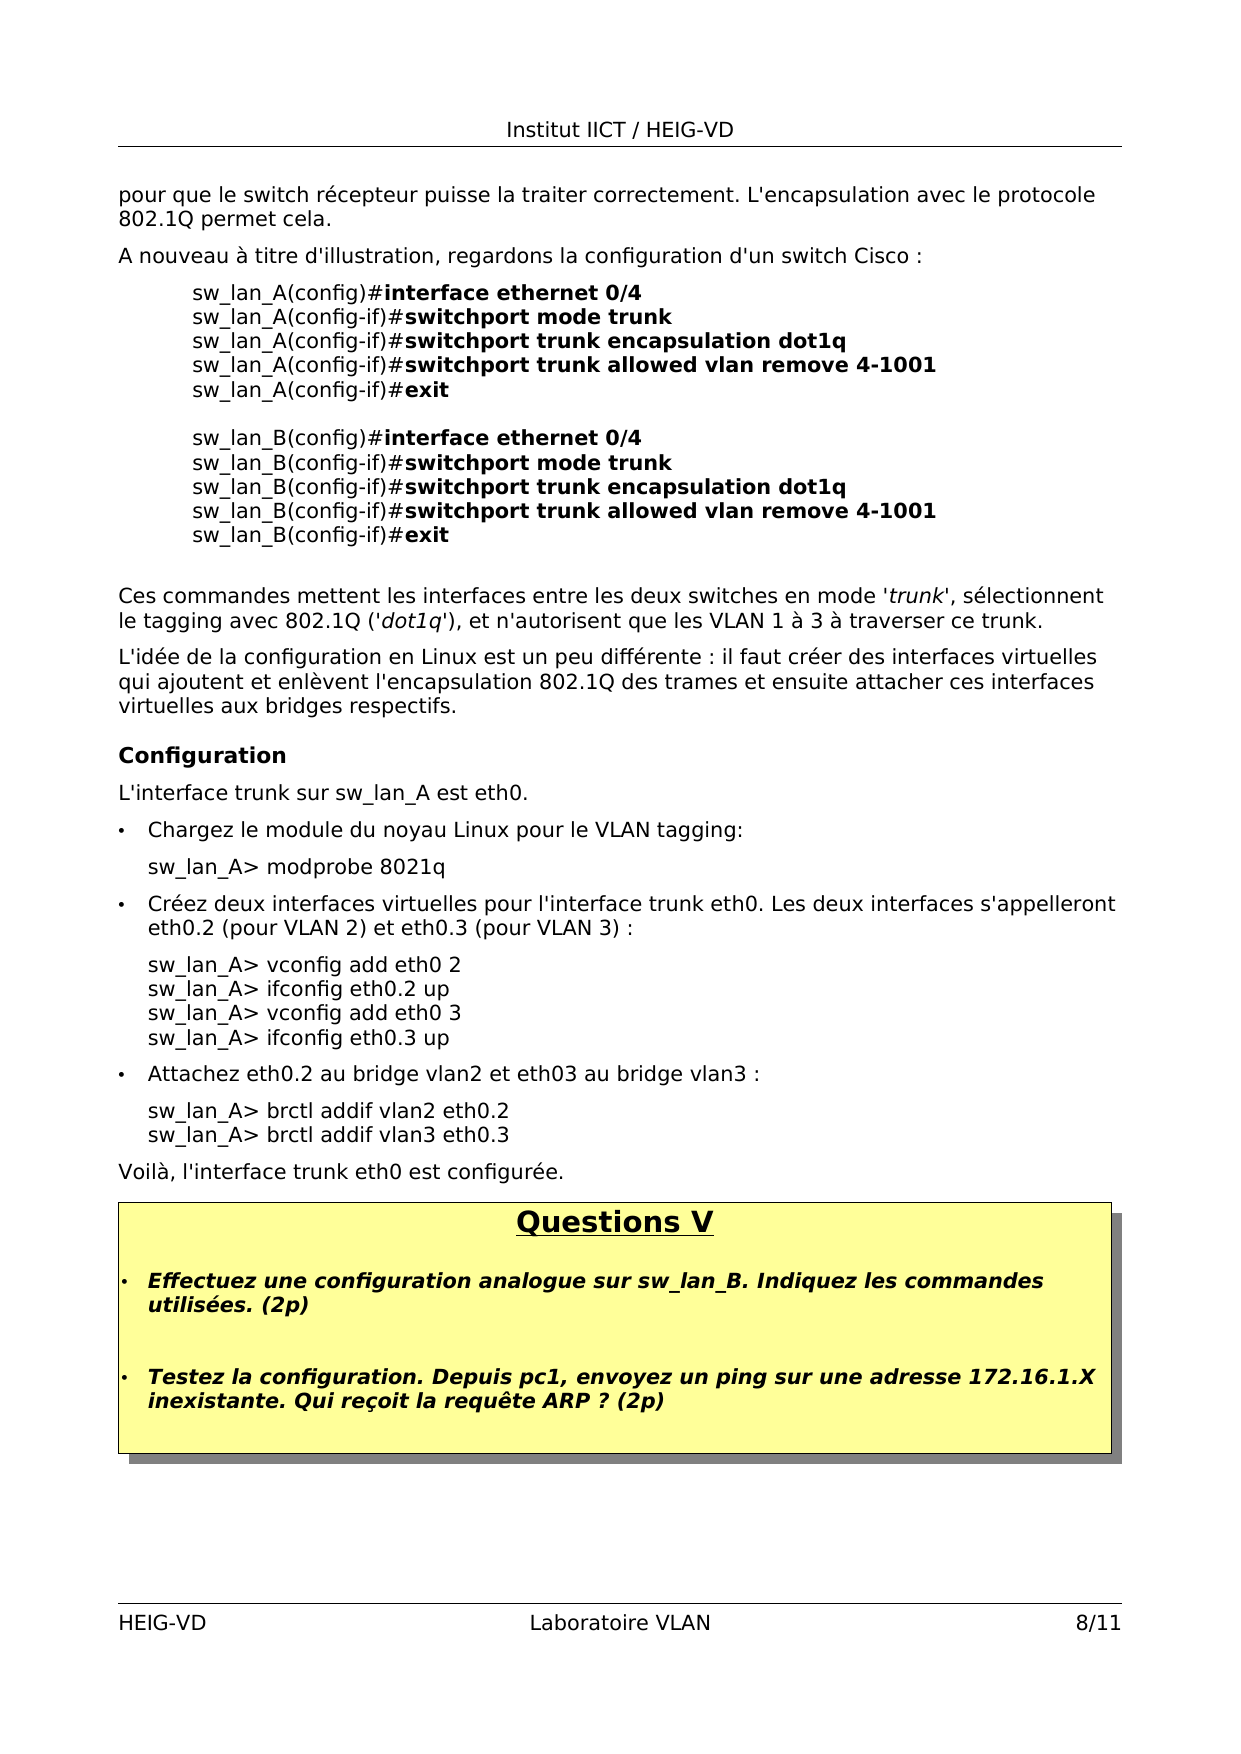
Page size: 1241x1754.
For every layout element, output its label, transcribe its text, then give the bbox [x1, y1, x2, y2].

text sw_lan_A(config)#interface ethernet 0/4 [192, 281, 1122, 305]
subtitle Questions V [119, 1203, 1111, 1239]
text sw_lan_B(config-if)#switchport trunk encapsulation dot1q [192, 475, 1122, 499]
list sw_lan_A> brctl addif vlan2 eth0.2 sw_lan_A> brctl addif vlan3 eth0.3 [118, 1099, 1122, 1148]
text L'idée de la configuration en Linux est un peu différente : il faut créer des interfaces virtuelles qui ajoutent et enlèvent l'encapsulation 802.1Q des trames et ensuite attacher ces interfaces virtuelles aux bridges respectifs. [118, 646, 1122, 718]
text sw_lan_A(config-if)#switchport mode trunk [192, 305, 1122, 329]
text sw_lan_A(config-if)#switchport trunk allowed vlan remove 4-1001 [192, 353, 1122, 378]
text pour que le switch récepteur puisse la traiter correctement. L'encapsulation avec le protocole 802.1Q permet cela. [118, 183, 1122, 231]
subtitle Configuration [118, 743, 1122, 769]
list sw_lan_A> modprobe 8021q [118, 855, 1122, 879]
list Attachez eth0.2 au bridge vlan2 et eth03 au bridge vlan3 : [118, 1062, 1122, 1087]
text sw_lan_B(config-if)#switchport trunk allowed vlan remove 4-1001 [192, 499, 1122, 523]
text A nouveau à titre d'illustration, regardons la configuration d'un switch Cisco : [118, 244, 1122, 268]
text sw_lan_A(config-if)#exit [192, 378, 1122, 402]
text Ces commandes mettent les interfaces entre les deux switches en mode 'trunk', sélectionnent le tagging avec 802.1Q ('dot1q'), et n'autorisent que les VLAN 1 à 3 à traverser ce trunk. [118, 584, 1122, 633]
text sw_lan_A(config-if)#switchport trunk encapsulation dot1q [192, 329, 1122, 353]
list Créez deux interfaces virtuelles pour l'interface trunk eth0. Les deux interfaces s'appelleront eth0.2 (pour VLAN 2) et eth0.3 (pour VLAN 3) : [118, 892, 1122, 940]
list Testez la configuration. Depuis pc1, envoyez un ping sur une adresse 172.16.1.X inexistante. Qui reçoit la requête ARP ? (2p) [119, 1362, 1111, 1414]
text sw_lan_B(config-if)#exit [192, 523, 1122, 548]
list Effectuez une configuration analogue sur sw_lan_B. Indiquez les commandes utilisées. (2p) [119, 1266, 1111, 1318]
list Chargez le module du noyau Linux pour le VLAN tagging: [118, 818, 1122, 843]
text Voilà, l'interface trunk eth0 est configurée. [118, 1160, 1122, 1184]
list sw_lan_A> vconfig add eth0 2 sw_lan_A> ifconfig eth0.2 up sw_lan_A> vconfig add eth0 3 sw_lan_A> ifconfig eth0.3 up [118, 953, 1122, 1050]
text sw_lan_B(config-if)#switchport mode trunk [192, 451, 1122, 475]
text L'interface trunk sur sw_lan_A est eth0. [118, 782, 1122, 806]
text sw_lan_B(config)#interface ethernet 0/4 [192, 426, 1122, 451]
